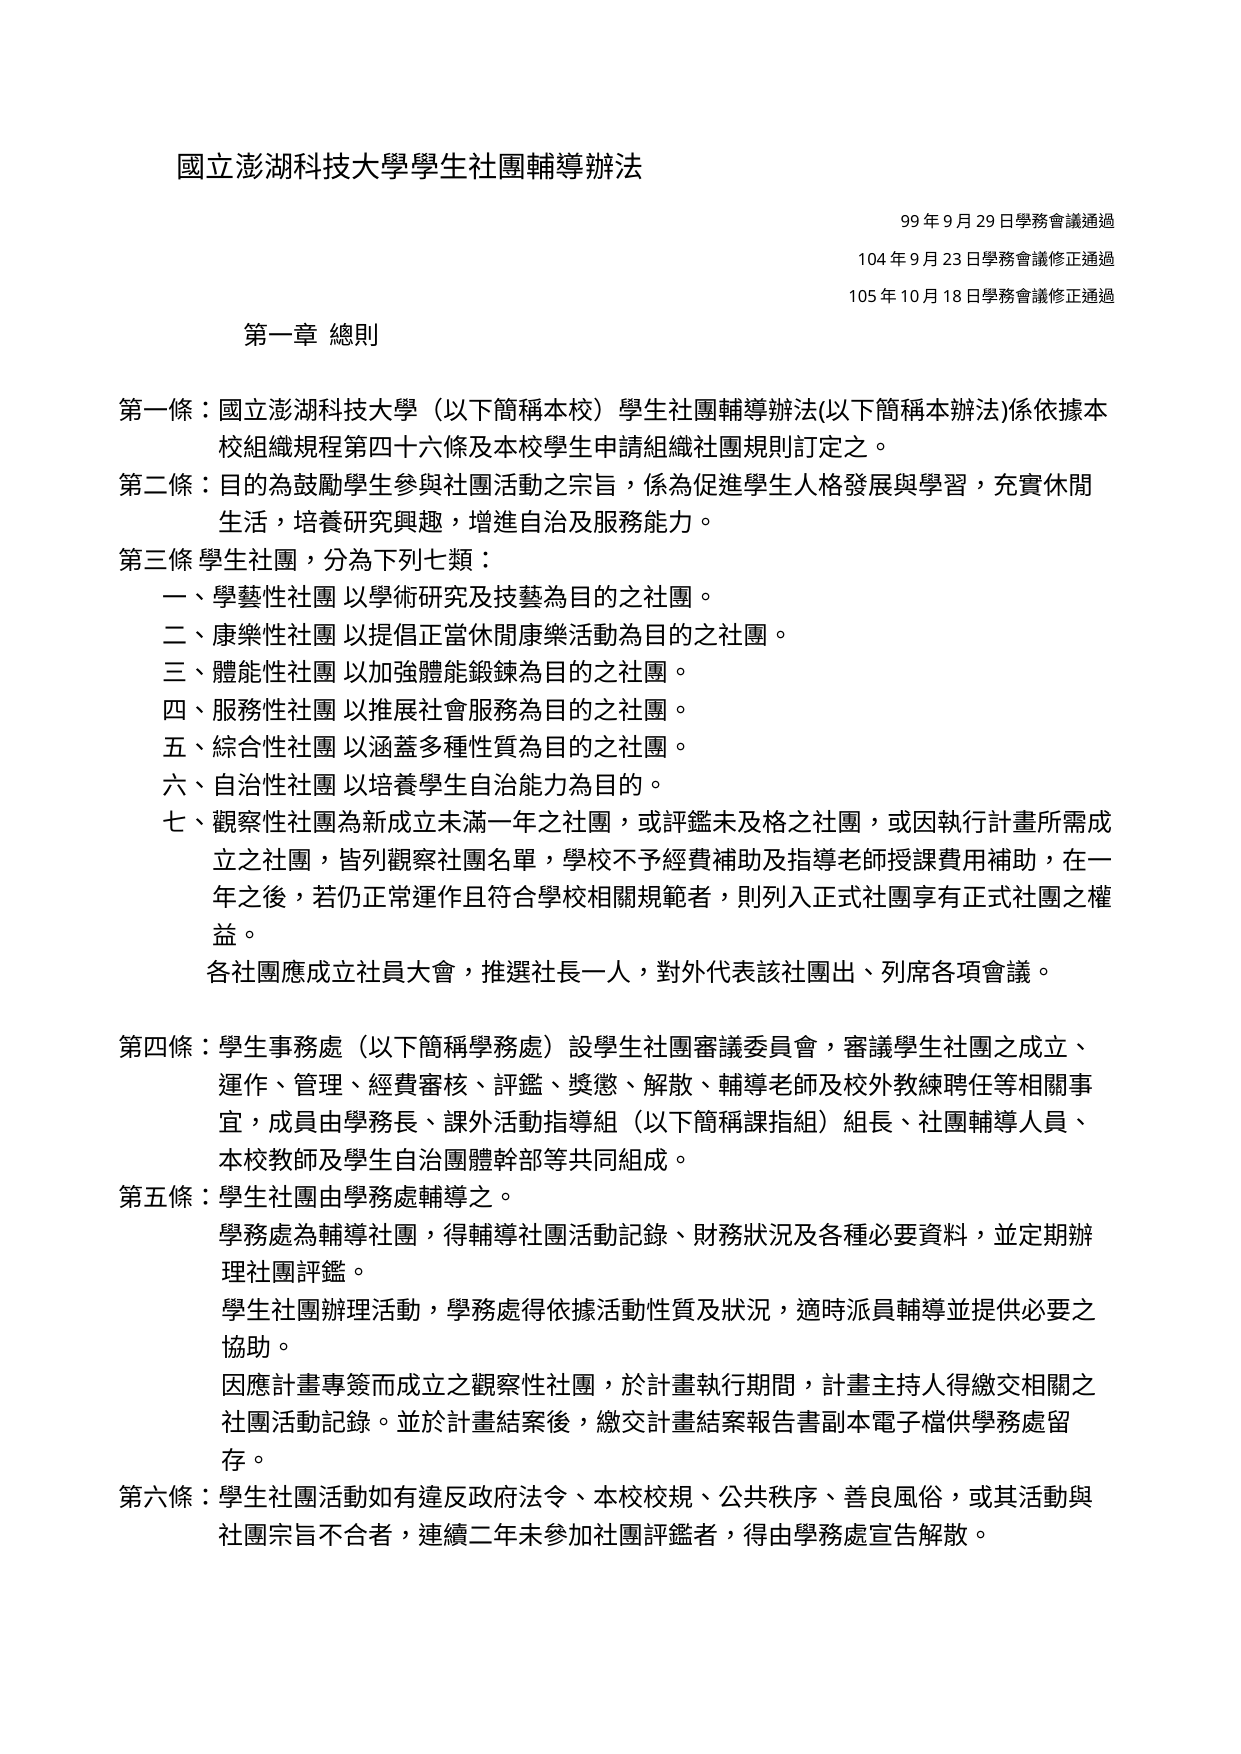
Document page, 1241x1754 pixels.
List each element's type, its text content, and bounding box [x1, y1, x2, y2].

table_cell 105年10月18日學務會議修正通過 [115, 277, 1118, 314]
table_header 國立澎湖科技大學學生社團輔導辦法 [115, 127, 1118, 202]
table_cell 第一條：國立澎湖科技大學（以下簡稱本校）學生社團輔導辦法(以下簡稱本辦法)係依據本校組織規程第四十六條及本校學生申請組織社團規則訂定之。 [115, 390, 1118, 464]
table_cell 104年9月23日學務會議修正通過 [115, 240, 1118, 277]
table_cell [115, 1560, 1118, 1598]
table_cell 第四條：學生事務處（以下簡稱學務處）設學生社團審議委員會，審議學生社團之成立、運作、管理、經費審核、評鑑、獎懲、解散、輔導老師及校外教練聘任等相關事宜，成員由學務長、課外活動指導組（以下簡稱課指組）組長、社團輔導人員、本校教師及學生自治團體幹部等共同組成。 [115, 1027, 1118, 1177]
table_cell [115, 990, 1118, 1027]
table_cell 第六條：學生社團活動如有違反政府法令、本校校規、公共秩序、善良風俗，或其活動與社團宗旨不合者，連續二年未參加社團評鑑者，得由學務處宣告解散。 [115, 1477, 1118, 1560]
table_cell 第五條：學生社團由學務處輔導之。 學務處為輔導社團，得輔導社團活動記錄、財務狀況及各種必要資料，並定期辦理社團評鑑。 學生社團辦理活動，學務處得依據活動性質及狀況，適時派員輔導並提供必要之協助。 因應計畫專簽而成立之觀察性社團，於計畫執行期間，計畫主持人得繳交相關之社團活動記錄。並於計畫結案後，繳交計畫結案報告書副本電子檔供學務處留存。 [115, 1177, 1118, 1477]
table_cell [115, 352, 1118, 389]
table_cell 各社團應成立社員大會，推選社長一人，對外代表該社團出、列席各項會議。 [115, 952, 1118, 989]
table_cell 99年9月29日學務會議通過 [115, 202, 1118, 239]
table_cell 第一章 總則 [115, 315, 1118, 352]
table_cell 第二條：目的為鼓勵學生參與社團活動之宗旨，係為促進學生人格發展與學習，充實休閒生活，培養研究興趣，增進自治及服務能力。 [115, 465, 1118, 539]
table_cell 第三條 學生社團，分為下列七類： 一、學藝性社團 以學術研究及技藝為目的之社團。 二、康樂性社團 以提倡正當休閒康樂活動為目的之社團。 三、體能性社團 以加強體能鍛鍊為目的之社團。 四、服務性社團 以推展社會服務為目的之社團。 五、綜合性社團 以涵蓋多種性質為目的之社團。 六、自治性社團 以培養學生自治能力為目的。 七、觀察性社團為新成立未滿一年之社團，或評鑑未及格之社團，或因執行計畫所需成立之社團，皆列觀察社團名單，學校不予經費補助及指導老師授課費用補助，在一年之後，若仍正常運作且符合學校相關規範者，則列入正式社團享有正式社團之權益。 [115, 540, 1118, 952]
